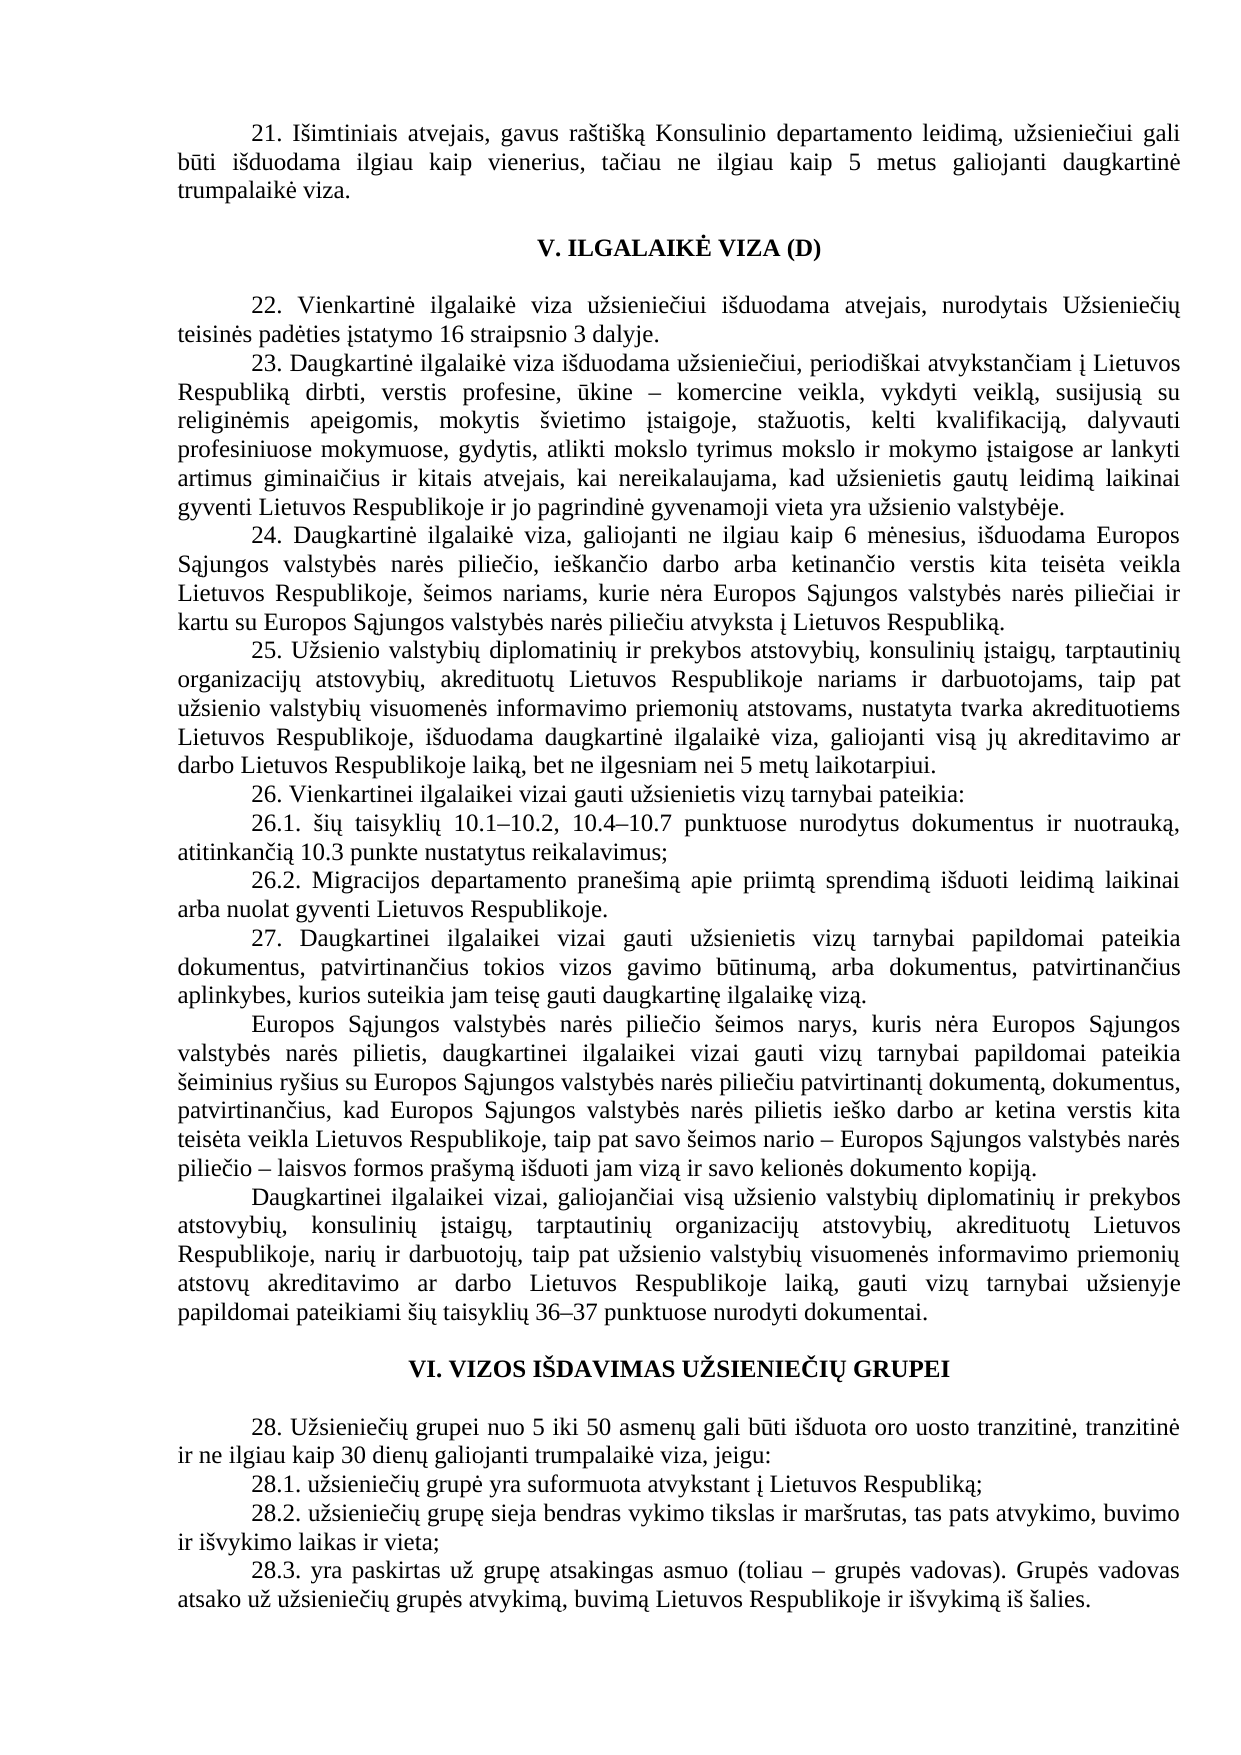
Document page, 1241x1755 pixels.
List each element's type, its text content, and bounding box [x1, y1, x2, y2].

text 28.1. užsieniečių grupė yra suformuota atvykstant į Lietuvos Respubliką; [177, 1469, 1181, 1498]
text V. ILGALAIKĖ VIZA (D) [177, 233, 1181, 262]
text 28. Užsieniečių grupei nuo 5 iki 50 asmenų gali būti išduota oro uosto tranzitinė, tranzitinė ir ne ilgiau kaip 30 dienų galiojanti trumpalaikė viza, jeigu: [177, 1412, 1181, 1469]
text Daugkartinei ilgalaikei vizai, galiojančiai visą užsienio valstybių diplomatinių ir prekybos atstovybių, konsulinių įstaigų, tarptautinių organizacijų atstovybių, akredituotų Lietuvos Respublikoje, narių ir darbuotojų, taip pat užsienio valstybių visuomenės informavimo priemonių atstovų akreditavimo ar darbo Lietuvos Respublikoje laiką, gauti vizų tarnybai užsienyje papildomai pateikiami šių taisyklių 36–37 punktuose nurodyti dokumentai. [177, 1182, 1181, 1326]
text 26.2. Migracijos departamento pranešimą apie priimtą sprendimą išduoti leidimą laikinai arba nuolat gyventi Lietuvos Respublikoje. [177, 866, 1181, 923]
text 26.1. šių taisyklių 10.1–10.2, 10.4–10.7 punktuose nurodytus dokumentus ir nuotrauką, atitinkančią 10.3 punkte nustatytus reikalavimus; [177, 808, 1181, 866]
text 22. Vienkartinė ilgalaikė viza užsieniečiui išduodama atvejais, nurodytais Užsieniečių teisinės padėties įstatymo 16 straipsnio 3 dalyje. [177, 291, 1181, 348]
text Europos Sąjungos valstybės narės piliečio šeimos narys, kuris nėra Europos Sąjungos valstybės narės pilietis, daugkartinei ilgalaikei vizai gauti vizų tarnybai papildomai pateikia šeiminius ryšius su Europos Sąjungos valstybės narės piliečiu patvirtinantį dokumentą, dokumentus, patvirtinančius, kad Europos Sąjungos valstybės narės pilietis ieško darbo ar ketina verstis kita teisėta veikla Lietuvos Respublikoje, taip pat savo šeimos nario – Europos Sąjungos valstybės narės piliečio – laisvos formos prašymą išduoti jam vizą ir savo kelionės dokumento kopiją. [177, 1009, 1181, 1182]
text 26. Vienkartinei ilgalaikei vizai gauti užsienietis vizų tarnybai pateikia: [177, 779, 1181, 808]
text 21. Išimtiniais atvejais, gavus raštišką Konsulinio departamento leidimą, užsieniečiui gali būti išduodama ilgiau kaip vienerius, tačiau ne ilgiau kaip 5 metus galiojanti daugkartinė trumpalaikė viza. [177, 118, 1181, 204]
text 24. Daugkartinė ilgalaikė viza, galiojanti ne ilgiau kaip 6 mėnesius, išduodama Europos Sąjungos valstybės narės piliečio, ieškančio darbo arba ketinančio verstis kita teisėta veikla Lietuvos Respublikoje, šeimos nariams, kurie nėra Europos Sąjungos valstybės narės piliečiai ir kartu su Europos Sąjungos valstybės narės piliečiu atvyksta į Lietuvos Respubliką. [177, 521, 1181, 636]
text 28.3. yra paskirtas už grupę atsakingas asmuo (toliau – grupės vadovas). Grupės vadovas atsako už užsieniečių grupės atvykimą, buvimą Lietuvos Respublikoje ir išvykimą iš šalies. [177, 1556, 1181, 1613]
text VI. VIZOS IŠDAVIMAS UŽSIENIEČIŲ GRUPEI [177, 1354, 1181, 1383]
text 28.2. užsieniečių grupę sieja bendras vykimo tikslas ir maršrutas, tas pats atvykimo, buvimo ir išvykimo laikas ir vieta; [177, 1498, 1181, 1556]
text 27. Daugkartinei ilgalaikei vizai gauti užsienietis vizų tarnybai papildomai pateikia dokumentus, patvirtinančius tokios vizos gavimo būtinumą, arba dokumentus, patvirtinančius aplinkybes, kurios suteikia jam teisę gauti daugkartinę ilgalaikę vizą. [177, 923, 1181, 1009]
text 23. Daugkartinė ilgalaikė viza išduodama užsieniečiui, periodiškai atvykstančiam į Lietuvos Respubliką dirbti, verstis profesine, ūkine – komercine veikla, vykdyti veiklą, susijusią su religinėmis apeigomis, mokytis švietimo įstaigoje, stažuotis, kelti kvalifikaciją, dalyvauti profesiniuose mokymuose, gydytis, atlikti mokslo tyrimus mokslo ir mokymo įstaigose ar lankyti artimus giminaičius ir kitais atvejais, kai nereikalaujama, kad užsienietis gautų leidimą laikinai gyventi Lietuvos Respublikoje ir jo pagrindinė gyvenamoji vieta yra užsienio valstybėje. [177, 348, 1181, 521]
text 25. Užsienio valstybių diplomatinių ir prekybos atstovybių, konsulinių įstaigų, tarptautinių organizacijų atstovybių, akredituotų Lietuvos Respublikoje nariams ir darbuotojams, taip pat užsienio valstybių visuomenės informavimo priemonių atstovams, nustatyta tvarka akredituotiems Lietuvos Respublikoje, išduodama daugkartinė ilgalaikė viza, galiojanti visą jų akreditavimo ar darbo Lietuvos Respublikoje laiką, bet ne ilgesniam nei 5 metų laikotarpiui. [177, 636, 1181, 779]
